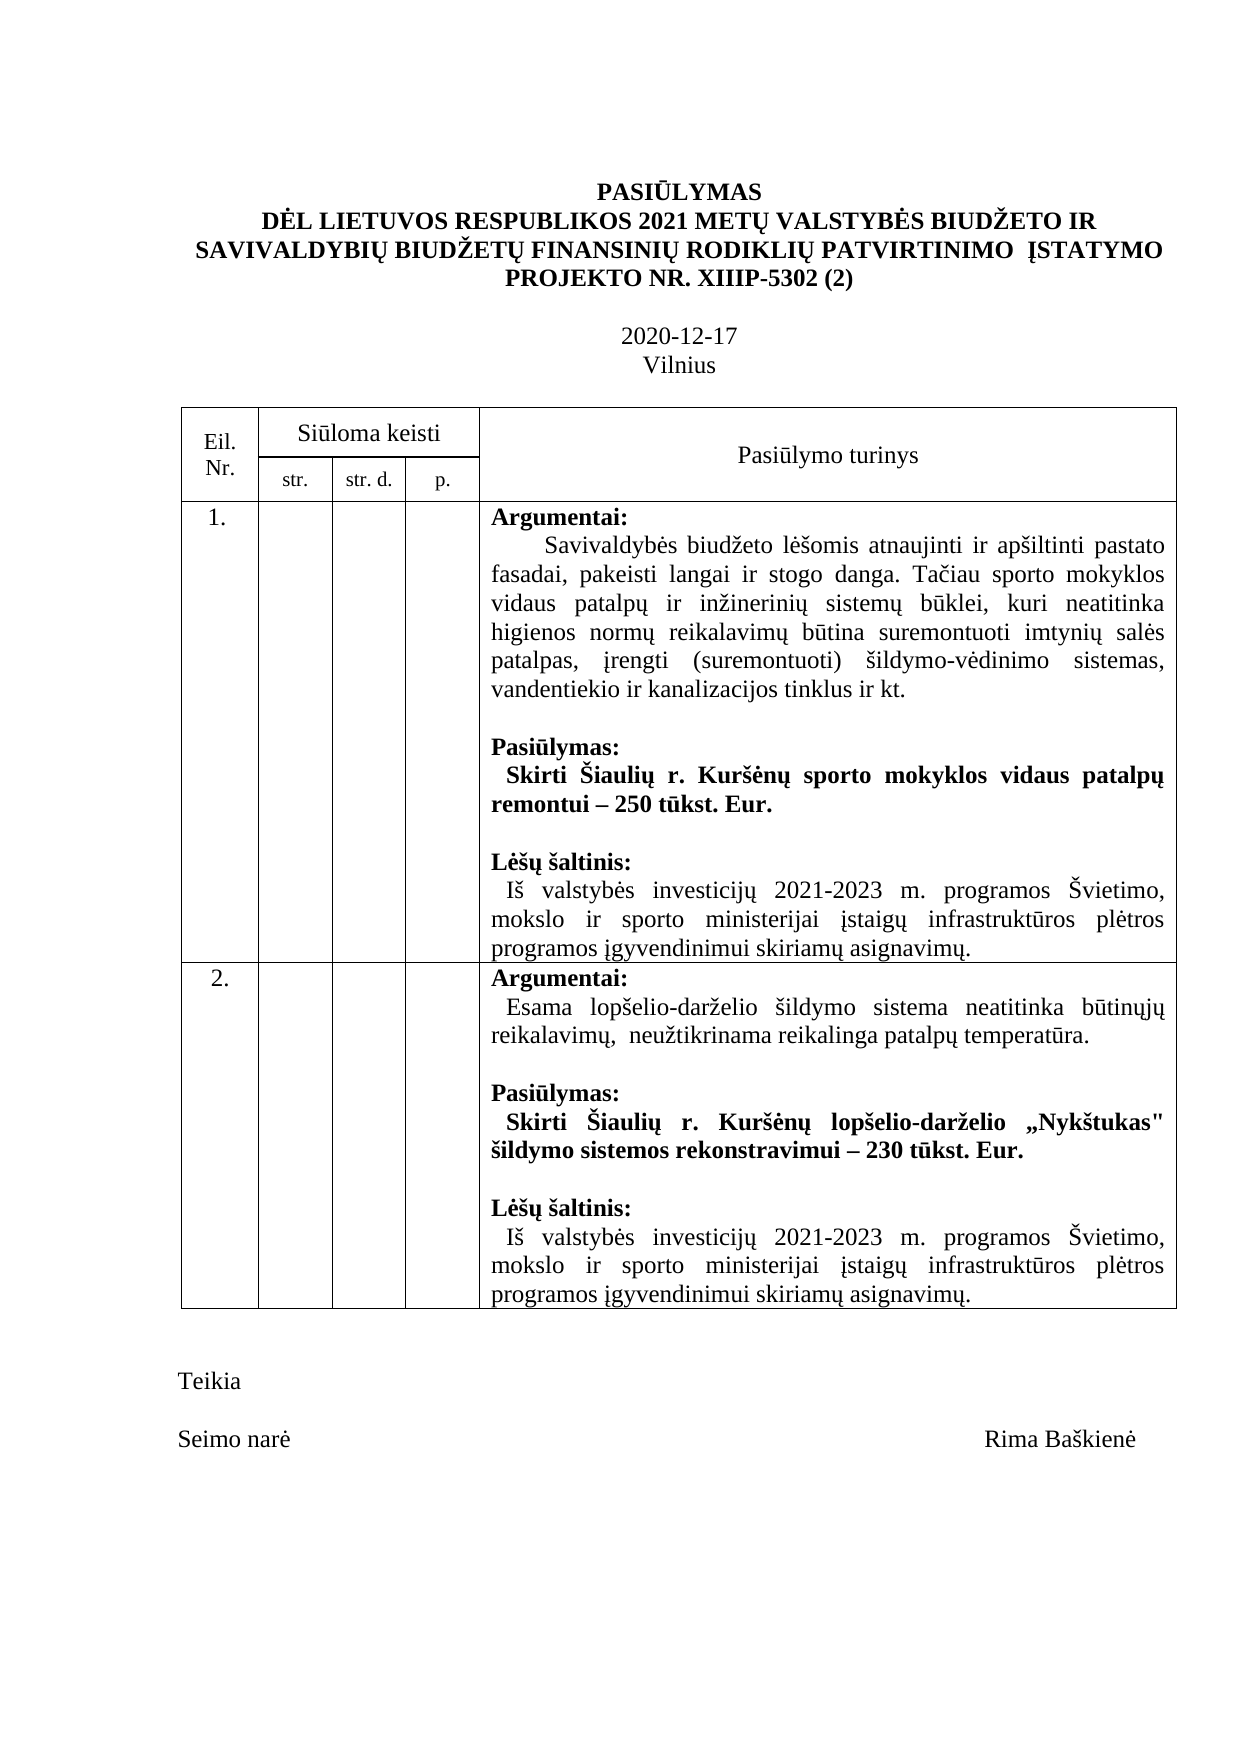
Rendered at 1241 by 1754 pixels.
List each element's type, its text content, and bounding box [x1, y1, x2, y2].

table_cell [333, 963, 405, 1308]
table_cell [406, 502, 479, 962]
text 2020-12-17 [177, 321, 1181, 350]
table_cell [259, 502, 332, 962]
table_cell p. [406, 458, 479, 501]
table_cell str. [259, 458, 332, 501]
table_cell Argumentai: Savivaldybės biudžeto lėšomis atnaujinti ir apšiltinti pastato fasadai, pakeisti langai ir stogo danga. Tačiau sporto mokyklos vidaus patalpų ir inžinerinių sistemų būklei, kuri neatitinka higienos normų reikalavimų būtina suremontuoti imtynių salės patalpas, įrengti (suremontuoti) šildymo-vėdinimo sistemas, vandentiekio ir kanalizacijos tinklus ir kt. Pasiūlymas: Skirti Šiaulių r. Kuršėnų sporto mokyklos vidaus patalpų remontui – 250 tūkst. Eur. Lėšų šaltinis: Iš valstybės investicijų 2021-2023 m. programos Švietimo, mokslo ir sporto ministerijai įstaigų infrastruktūros plėtros programos įgyvendinimui skiriamų asignavimų. [480, 502, 1176, 962]
table_header Siūloma keisti [259, 408, 479, 456]
text Teikia [177, 1366, 1181, 1395]
table_cell Argumentai: Esama lopšelio-darželio šildymo sistema neatitinka būtinųjų reikalavimų, neužtikrinama reikalinga patalpų temperatūra. Pasiūlymas: Skirti Šiaulių r. Kuršėnų lopšelio-darželio „Nykštukas" šildymo sistemos rekonstravimui – 230 tūkst. Eur. Lėšų šaltinis: Iš valstybės investicijų 2021-2023 m. programos Švietimo, mokslo ir sporto ministerijai įstaigų infrastruktūros plėtros programos įgyvendinimui skiriamų asignavimų. [480, 963, 1176, 1308]
text Seimo narė Rima Baškienė [177, 1424, 1181, 1453]
table_header Eil. Nr. [182, 408, 258, 501]
text Vilnius [177, 350, 1181, 378]
table_cell [406, 963, 479, 1308]
table_cell [333, 502, 405, 962]
table_cell 2. [182, 963, 258, 1308]
text PASIŪLYMAS [177, 177, 1181, 206]
table_cell 1. [182, 502, 258, 962]
text DĖL LIETUVOS RESPUBLIKOS 2021 METŲ VALSTYBĖS BIUDŽETO IR SAVIVALDYBIŲ BIUDŽETŲ FINANSINIŲ RODIKLIŲ PATVIRTINIMO ĮSTATYMO PROJEKTO NR. XIIIP-5302 (2) [177, 206, 1181, 292]
table_cell str. d. [333, 458, 405, 501]
table_cell [259, 963, 332, 1308]
table_header Pasiūlymo turinys [480, 408, 1176, 501]
